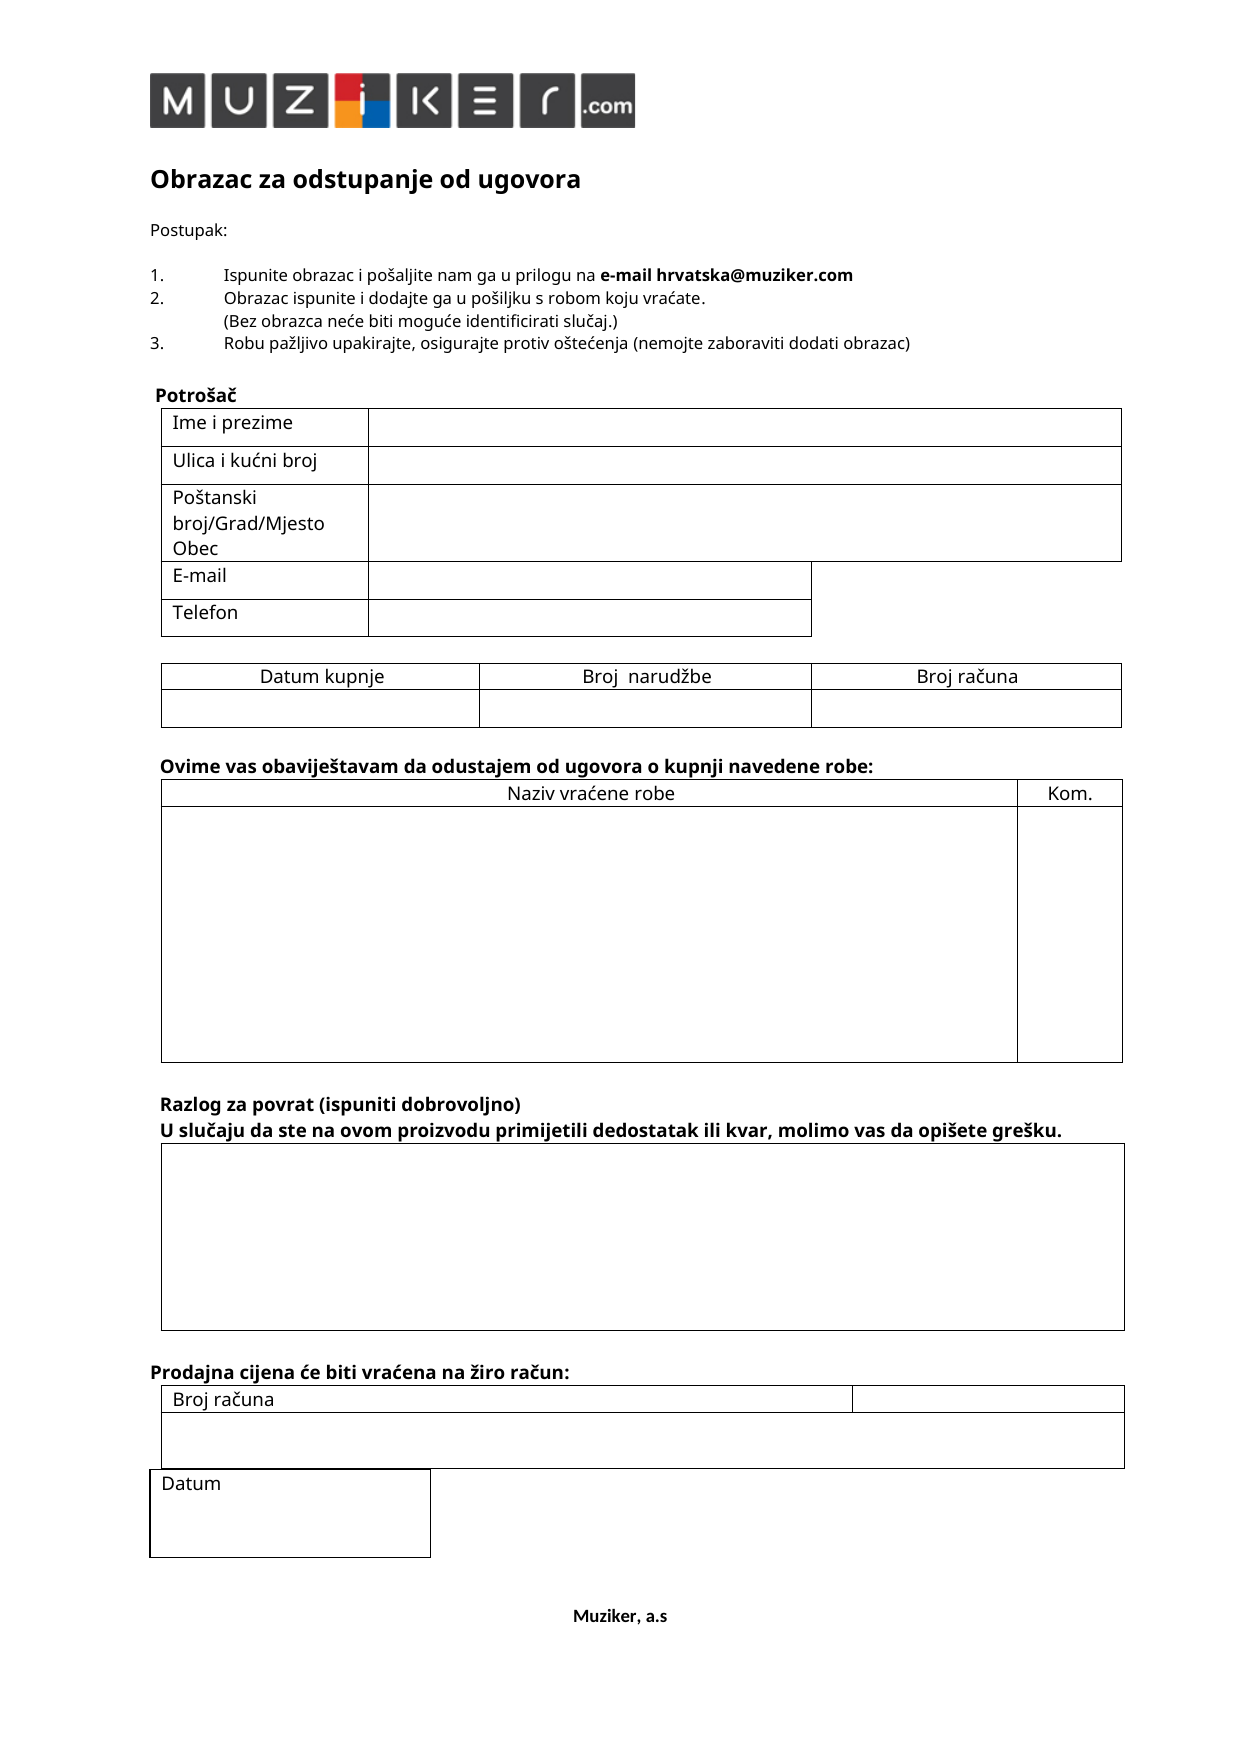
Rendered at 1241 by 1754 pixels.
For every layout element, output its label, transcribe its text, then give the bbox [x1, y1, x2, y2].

table_cell Poštanski broj/Grad/Mjesto Obec [162, 485, 368, 561]
table_cell [369, 485, 1121, 561]
table_header [853, 1386, 1124, 1412]
text Prodajna cijena će biti vraćena na žiro račun: [150, 1360, 1090, 1385]
table_cell [162, 807, 1017, 1062]
table_cell [162, 1413, 1124, 1468]
text Ovime vas obaviještavam da odustajem od ugovora o kupnji navedene robe: [150, 753, 1090, 779]
table_cell Telefon [162, 600, 368, 636]
table_header Broj računa [812, 664, 1121, 689]
table_cell [812, 562, 1121, 599]
table_cell [369, 562, 811, 599]
text U slučaju da ste na ovom proizvodu primijetili dedostatak ili kvar, molimo vas da opišete grešku. [150, 1117, 1090, 1143]
table_header Broj računa [162, 1386, 852, 1412]
table_header [369, 409, 1121, 446]
table_header Naziv vraćene robe [162, 780, 1017, 806]
table_cell [1018, 807, 1122, 1062]
table_cell E-mail [162, 562, 368, 599]
table_cell [369, 600, 811, 636]
table_cell [162, 690, 479, 727]
text Potrošač [150, 383, 1090, 408]
table_cell [812, 599, 1121, 636]
table_header Datum [151, 1470, 430, 1557]
text Razlog za povrat (ispuniti dobrovoljno) [150, 1092, 1090, 1117]
table_cell [812, 690, 1121, 727]
table_header [162, 1144, 1124, 1330]
table_cell [369, 447, 1121, 483]
table_header Broj narudžbe [480, 664, 811, 689]
table_cell [480, 690, 811, 727]
table_header Datum kupnje [162, 664, 479, 689]
table_header Ime i prezime [162, 409, 368, 446]
table_header Kom. [1018, 780, 1122, 806]
table_cell Ulica i kućni broj [162, 447, 368, 483]
